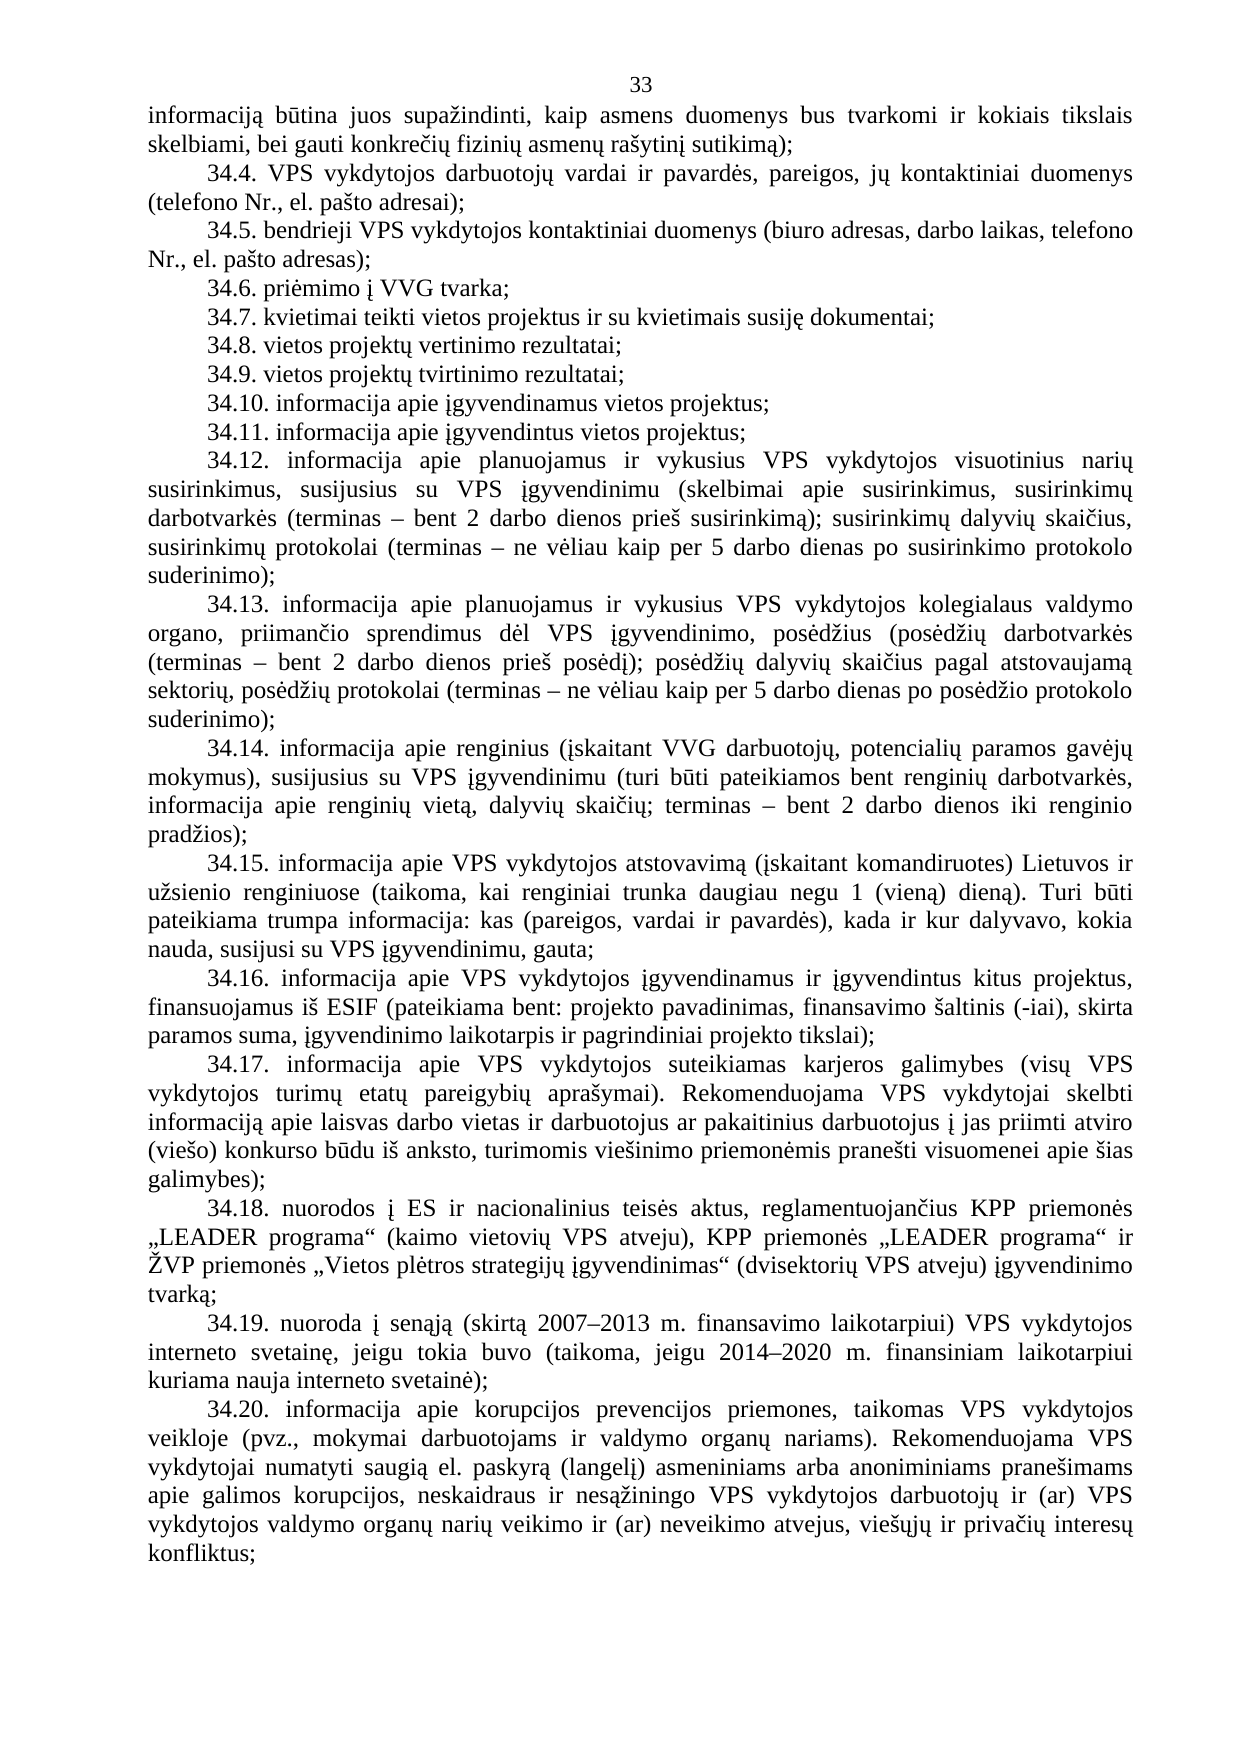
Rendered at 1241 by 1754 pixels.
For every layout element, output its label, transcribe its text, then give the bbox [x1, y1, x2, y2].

text 34.15. informacija apie VPS vykdytojos atstovavimą (įskaitant komandiruotes) Lietuvos ir užsienio renginiuose (taikoma, kai renginiai trunka daugiau negu 1 (vieną) dieną). Turi būti pateikiama trumpa informacija: kas (pareigos, vardai ir pavardės), kada ir kur dalyvavo, kokia nauda, susijusi su VPS įgyvendinimu, gauta; [148, 848, 1134, 963]
text 34.14. informacija apie renginius (įskaitant VVG darbuotojų, potencialių paramos gavėjų mokymus), susijusius su VPS įgyvendinimu (turi būti pateikiamos bent renginių darbotvarkės, informacija apie renginių vietą, dalyvių skaičių; terminas – bent 2 darbo dienos iki renginio pradžios); [148, 733, 1134, 848]
text 34.6. priėmimo į VVG tvarka; [148, 273, 1134, 302]
text 34.18. nuorodos į ES ir nacionalinius teisės aktus, reglamentuojančius KPP priemonės „LEADER programa“ (kaimo vietovių VPS atveju), KPP priemonės „LEADER programa“ ir ŽVP priemonės „Vietos plėtros strategijų įgyvendinimas“ (dvisektorių VPS atveju) įgyvendinimo tvarką; [148, 1193, 1134, 1308]
text 34.8. vietos projektų vertinimo rezultatai; [148, 330, 1134, 359]
text 34.5. bendrieji VPS vykdytojos kontaktiniai duomenys (biuro adresas, darbo laikas, telefono Nr., el. pašto adresas); [148, 215, 1134, 273]
text 34.20. informacija apie korupcijos prevencijos priemones, taikomas VPS vykdytojos veikloje (pvz., mokymai darbuotojams ir valdymo organų nariams). Rekomenduojama VPS vykdytojai numatyti saugią el. paskyrą (langelį) asmeniniams arba anoniminiams pranešimams apie galimos korupcijos, neskaidraus ir nesąžiningo VPS vykdytojos darbuotojų ir (ar) VPS vykdytojos valdymo organų narių veikimo ir (ar) neveikimo atvejus, viešųjų ir privačių interesų konfliktus; [148, 1394, 1134, 1567]
text 34.10. informacija apie įgyvendinamus vietos projektus; [148, 388, 1134, 417]
text 34.7. kvietimai teikti vietos projektus ir su kvietimais susiję dokumentai; [148, 302, 1134, 330]
text 34.16. informacija apie VPS vykdytojos įgyvendinamus ir įgyvendintus kitus projektus, finansuojamus iš ESIF (pateikiama bent: projekto pavadinimas, finansavimo šaltinis (-iai), skirta paramos suma, įgyvendinimo laikotarpis ir pagrindiniai projekto tikslai); [148, 963, 1134, 1049]
text 34.11. informacija apie įgyvendintus vietos projektus; [148, 417, 1134, 445]
text 34.17. informacija apie VPS vykdytojos suteikiamas karjeros galimybes (visų VPS vykdytojos turimų etatų pareigybių aprašymai). Rekomenduojama VPS vykdytojai skelbti informaciją apie laisvas darbo vietas ir darbuotojus ar pakaitinius darbuotojus į jas priimti atviro (viešo) konkurso būdu iš anksto, turimomis viešinimo priemonėmis pranešti visuomenei apie šias galimybes); [148, 1049, 1134, 1193]
text 34.13. informacija apie planuojamus ir vykusius VPS vykdytojos kolegialaus valdymo organo, priimančio sprendimus dėl VPS įgyvendinimo, posėdžius (posėdžių darbotvarkės (terminas – bent 2 darbo dienos prieš posėdį); posėdžių dalyvių skaičius pagal atstovaujamą sektorių, posėdžių protokolai (terminas – ne vėliau kaip per 5 darbo dienas po posėdžio protokolo suderinimo); [148, 589, 1134, 733]
text 34.4. VPS vykdytojos darbuotojų vardai ir pavardės, pareigos, jų kontaktiniai duomenys (telefono Nr., el. pašto adresai); [148, 158, 1134, 215]
text 34.19. nuoroda į senąją (skirtą 2007–2013 m. finansavimo laikotarpiui) VPS vykdytojos interneto svetainę, jeigu tokia buvo (taikoma, jeigu 2014–2020 m. finansiniam laikotarpiui kuriama nauja interneto svetainė); [148, 1308, 1134, 1394]
text 34.9. vietos projektų tvirtinimo rezultatai; [148, 359, 1134, 388]
text informaciją būtina juos supažindinti, kaip asmens duomenys bus tvarkomi ir kokiais tikslais skelbiami, bei gauti konkrečių fizinių asmenų rašytinį sutikimą); [148, 100, 1134, 158]
text 34.12. informacija apie planuojamus ir vykusius VPS vykdytojos visuotinius narių susirinkimus, susijusius su VPS įgyvendinimu (skelbimai apie susirinkimus, susirinkimų darbotvarkės (terminas – bent 2 darbo dienos prieš susirinkimą); susirinkimų dalyvių skaičius, susirinkimų protokolai (terminas – ne vėliau kaip per 5 darbo dienas po susirinkimo protokolo suderinimo); [148, 445, 1134, 589]
